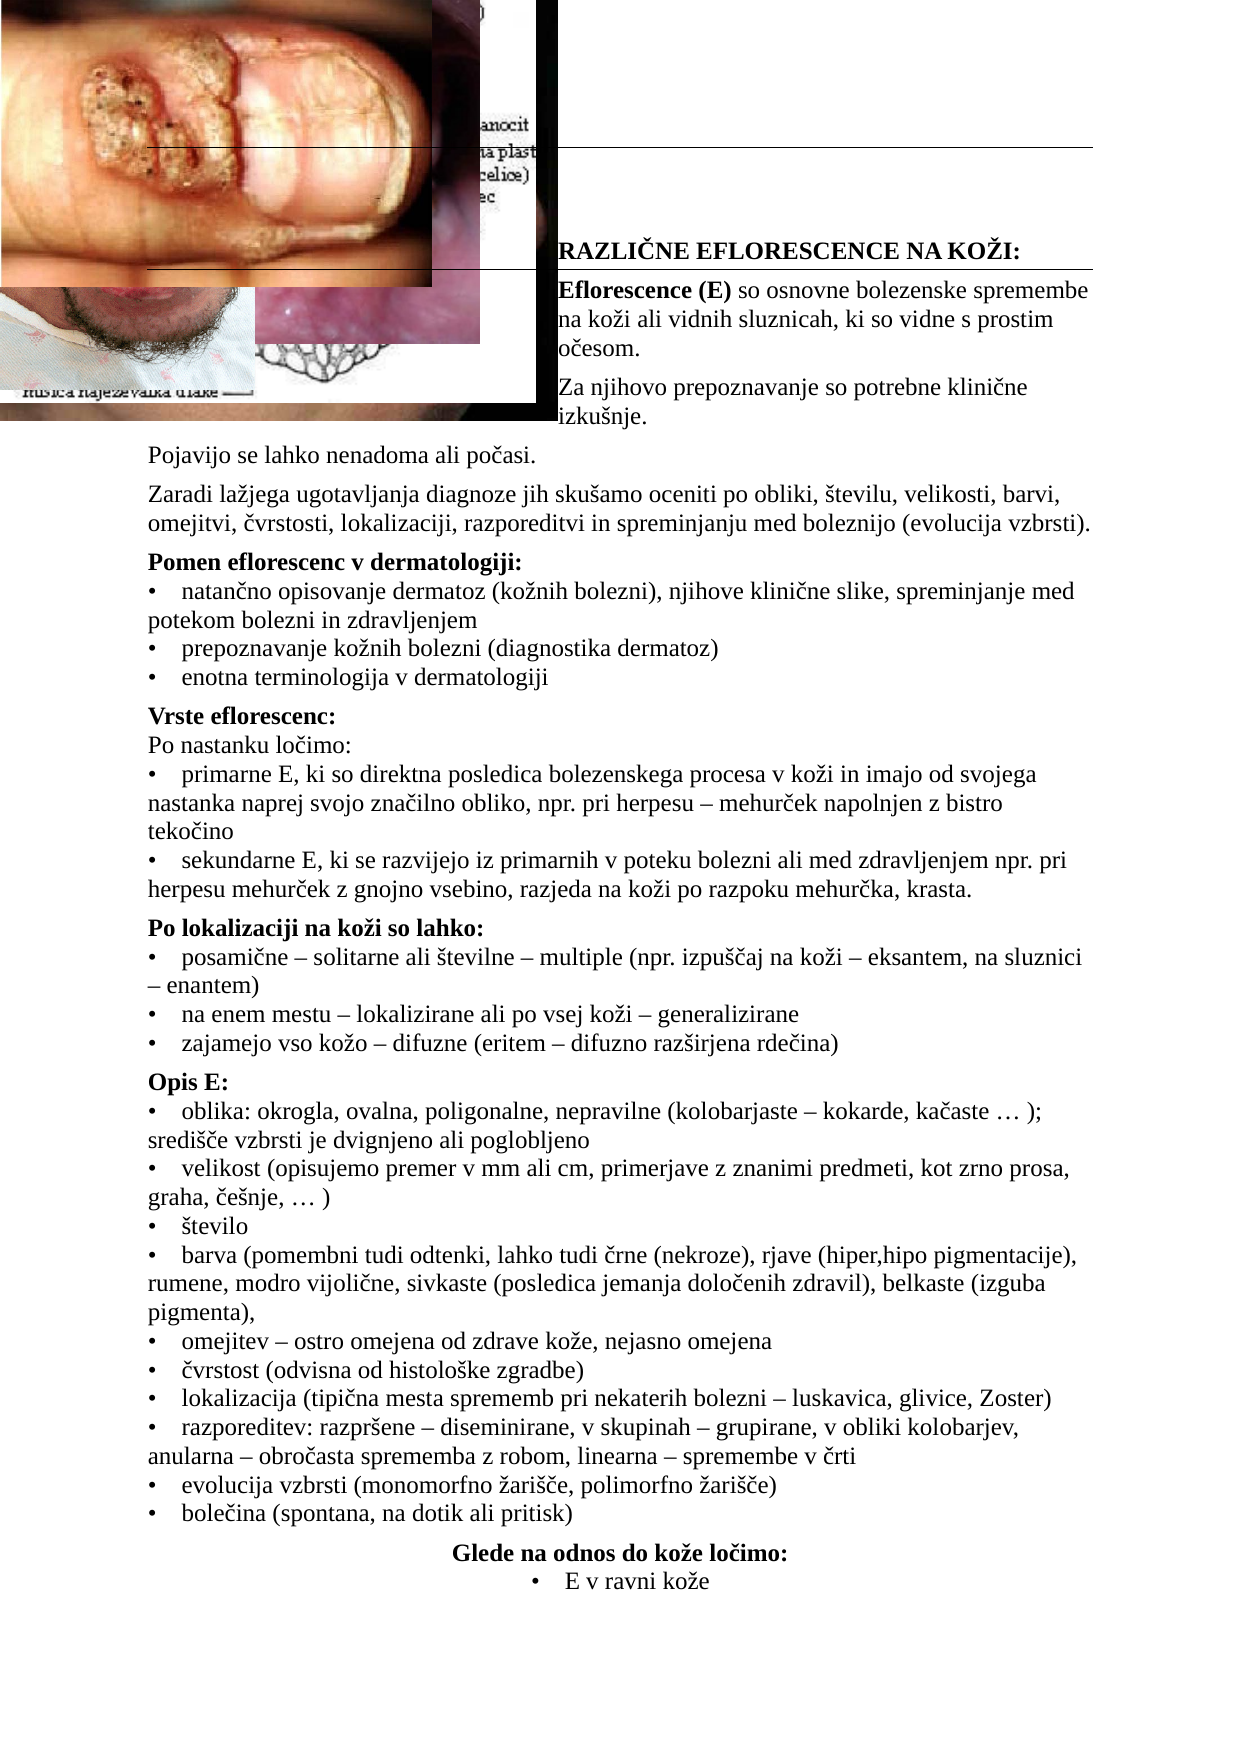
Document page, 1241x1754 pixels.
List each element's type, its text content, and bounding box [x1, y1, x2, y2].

text RAZLIČNE EFLORESCENCE NA KOŽI: [558, 236, 1093, 265]
text Pomen eflorescenc v dermatologiji: • natančno opisovanje dermatoz (kožnih bolezni), njihove klinične slike, spreminjanje med potekom bolezni in zdravljenjem • prepoznavanje kožnih bolezni (diagnostika dermatoz) • enotna terminologija v dermatologiji [148, 547, 1093, 691]
text Zaradi lažjega ugotavljanja diagnoze jih skušamo oceniti po obliki, številu, velikosti, barvi, omejitvi, čvrstosti, lokalizaciji, razporeditvi in spreminjanju med boleznijo (evolucija vzbrsti). [148, 479, 1093, 537]
text Pojavijo se lahko nenadoma ali počasi. [148, 440, 1093, 469]
text Opis E: • oblika: okrogla, ovalna, poligonalne, nepravilne (kolobarjaste – kokarde, kačaste … ); središče vzbrsti je dvignjeno ali poglobljeno • velikost (opisujemo premer v mm ali cm, primerjave z znanimi predmeti, kot zrno prosa, graha, češnje, … ) • število • barva (pomembni tudi odtenki, lahko tudi črne (nekroze), rjave (hiper,hipo pigmentacije), rumene, modro vijolične, sivkaste (posledica jemanja določenih zdravil), belkaste (izguba pigmenta), • omejitev – ostro omejena od zdrave kože, nejasno omejena • čvrstost (odvisna od histološke zgradbe) • lokalizacija (tipična mesta sprememb pri nekaterih bolezni – luskavica, glivice, Zoster) • razporeditev: razpršene – diseminirane, v skupinah – grupirane, v obliki kolobarjev, anularna – obročasta sprememba z robom, linearna – spremembe v črti • evolucija vzbrsti (monomorfno žarišče, polimorfno žarišče) • bolečina (spontana, na dotik ali pritisk) [148, 1067, 1093, 1527]
text Po lokalizaciji na koži so lahko: • posamične – solitarne ali številne – multiple (npr. izpuščaj na koži – eksantem, na sluznici – enantem) • na enem mestu – lokalizirane ali po vsej koži – generalizirane • zajamejo vso kožo – difuzne (eritem – difuzno razširjena rdečina) [148, 913, 1093, 1057]
text Eflorescence (E) so osnovne bolezenske spremembe na koži ali vidnih sluznicah, ki so vidne s prostim očesom. [558, 276, 1093, 362]
picture [0, 0, 558, 421]
text Vrste eflorescenc: Po nastanku ločimo: • primarne E, ki so direktna posledica bolezenskega procesa v koži in imajo od svojega nastanka naprej svojo značilno obliko, npr. pri herpesu – mehurček napolnjen z bistro tekočino • sekundarne E, ki se razvijejo iz primarnih v poteku bolezni ali med zdravljenjem npr. pri herpesu mehurček z gnojno vsebino, razjeda na koži po razpoku mehurčka, krasta. [148, 701, 1093, 903]
text Glede na odnos do kože ločimo: • E v ravni kože [148, 1538, 1093, 1595]
text Za njihovo prepoznavanje so potrebne klinične izkušnje. [148, 372, 1093, 430]
